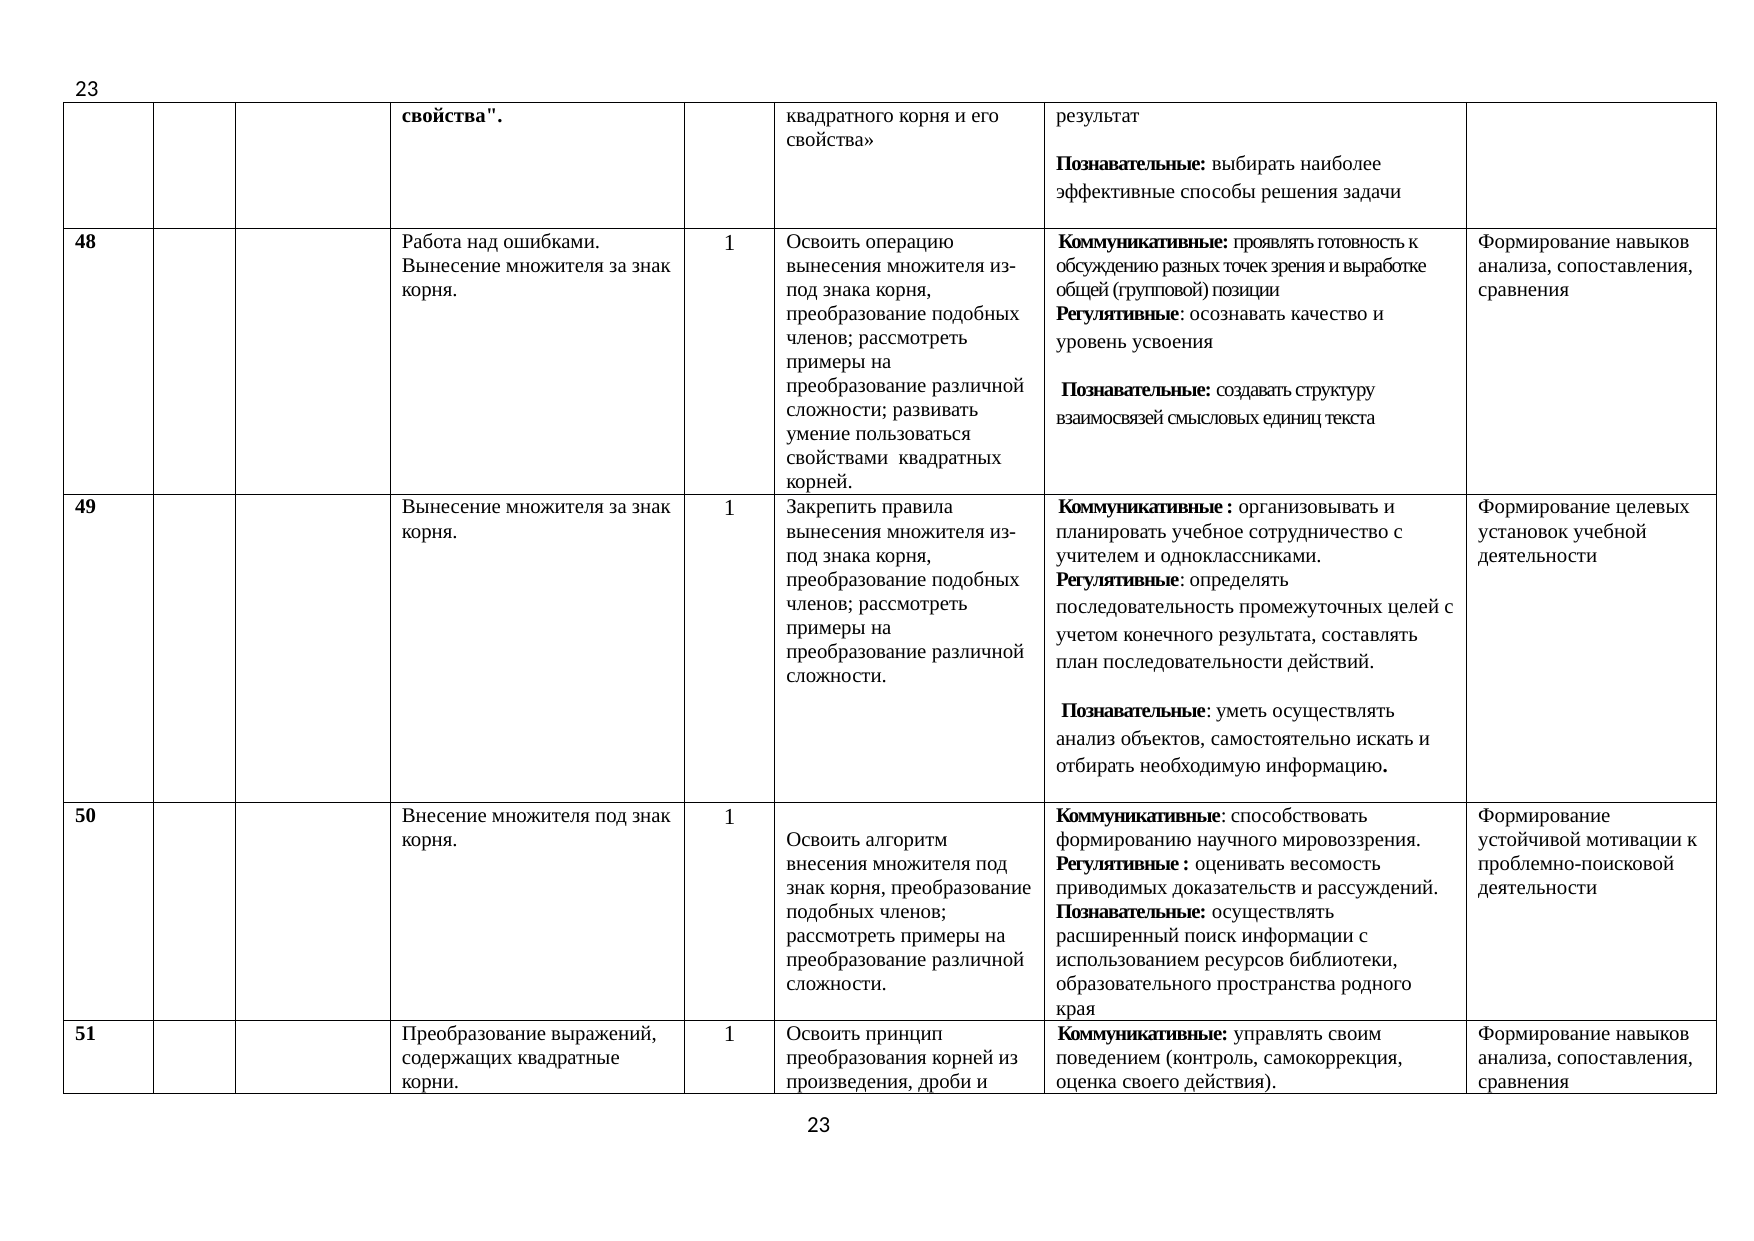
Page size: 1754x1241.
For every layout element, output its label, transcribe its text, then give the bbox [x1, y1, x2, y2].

table_cell 49 [64, 495, 153, 802]
table_cell 1 [685, 803, 774, 1019]
table_cell [685, 103, 774, 228]
table_cell Формирование навыков анализа, сопоставления, сравнения [1467, 1021, 1716, 1093]
table_cell [154, 1021, 235, 1093]
table_cell Коммуникативные: проявлять готовность к обсуждению разных точек зрения и выработке общей (групповой) позиции Регулятивные: осознавать качество и уровень усвоения Познавательные: создавать структуру взаимосвязей смысловых единиц текста [1045, 229, 1466, 493]
table_cell Коммуникативные: способствовать формированию научного мировоззрения. Регулятивные : оценивать весомость приводимых доказательств и рассуждений. Познавательные: осуществлять расширенный поиск информации с использованием ресурсов библиотеки, образовательного пространства родного края [1045, 803, 1466, 1019]
table_cell 1 [685, 229, 774, 493]
table_cell Вынесение множителя за знак корня. [391, 495, 684, 802]
table_cell 48 [64, 229, 153, 493]
table_cell Коммуникативные: управлять своим поведением (контроль, самокоррекция, оценка своего действия). [1045, 1021, 1466, 1093]
table_cell 51 [64, 1021, 153, 1093]
table_cell 50 [64, 803, 153, 1019]
table_cell результат Познавательные: выбирать наиболее эффективные способы решения задачи [1045, 103, 1466, 228]
table_cell [236, 229, 390, 493]
table_cell Формирование устойчивой мотивации к проблемно-поисковой деятельности [1467, 803, 1716, 1019]
table_cell [236, 803, 390, 1019]
table_cell квадратного корня и его свойства» [775, 103, 1044, 228]
table_cell Коммуникативные : организовывать и планировать учебное сотрудничество с учителем и одноклассниками. Регулятивные: определять последовательность промежуточных целей с учетом конечного результата, составлять план последовательности действий. Познавательные: уметь осуществлять анализ объектов, самостоятельно искать и отбирать необходимую информацию. [1045, 495, 1466, 802]
table_cell [1467, 103, 1716, 228]
table_cell Освоить принцип преобразования корней из произведения, дроби и [775, 1021, 1044, 1093]
table_cell Формирование навыков анализа, сопоставления, сравнения [1467, 229, 1716, 493]
table_cell 1 [685, 1021, 774, 1093]
table_cell свойства". [391, 103, 684, 228]
table_cell Освоить операцию вынесения множителя из-под знака корня, преобразование подобных членов; рассмотреть примеры на преобразование различной сложности; развивать умение пользоваться свойствами квадратных корней. [775, 229, 1044, 493]
table_cell Закрепить правила вынесения множителя из-под знака корня, преобразование подобных членов; рассмотреть примеры на преобразование различной сложности. [775, 495, 1044, 802]
table_cell [236, 103, 390, 228]
table_cell Преобразование выражений, содержащих квадратные корни. [391, 1021, 684, 1093]
table_cell Внесение множителя под знак корня. [391, 803, 684, 1019]
table_cell [236, 1021, 390, 1093]
table_cell Освоить алгоритм внесения множителя под знак корня, преобразование подобных членов; рассмотреть примеры на преобразование различной сложности. [775, 803, 1044, 1019]
table_cell [154, 103, 235, 228]
table_cell [154, 495, 235, 802]
table_cell Работа над ошибками. Вынесение множителя за знак корня. [391, 229, 684, 493]
table_cell [154, 803, 235, 1019]
table_cell Формирование целевых установок учебной деятельности [1467, 495, 1716, 802]
table_cell 1 [685, 495, 774, 802]
table_cell [154, 229, 235, 493]
table_cell [236, 495, 390, 802]
table_cell [64, 103, 153, 228]
